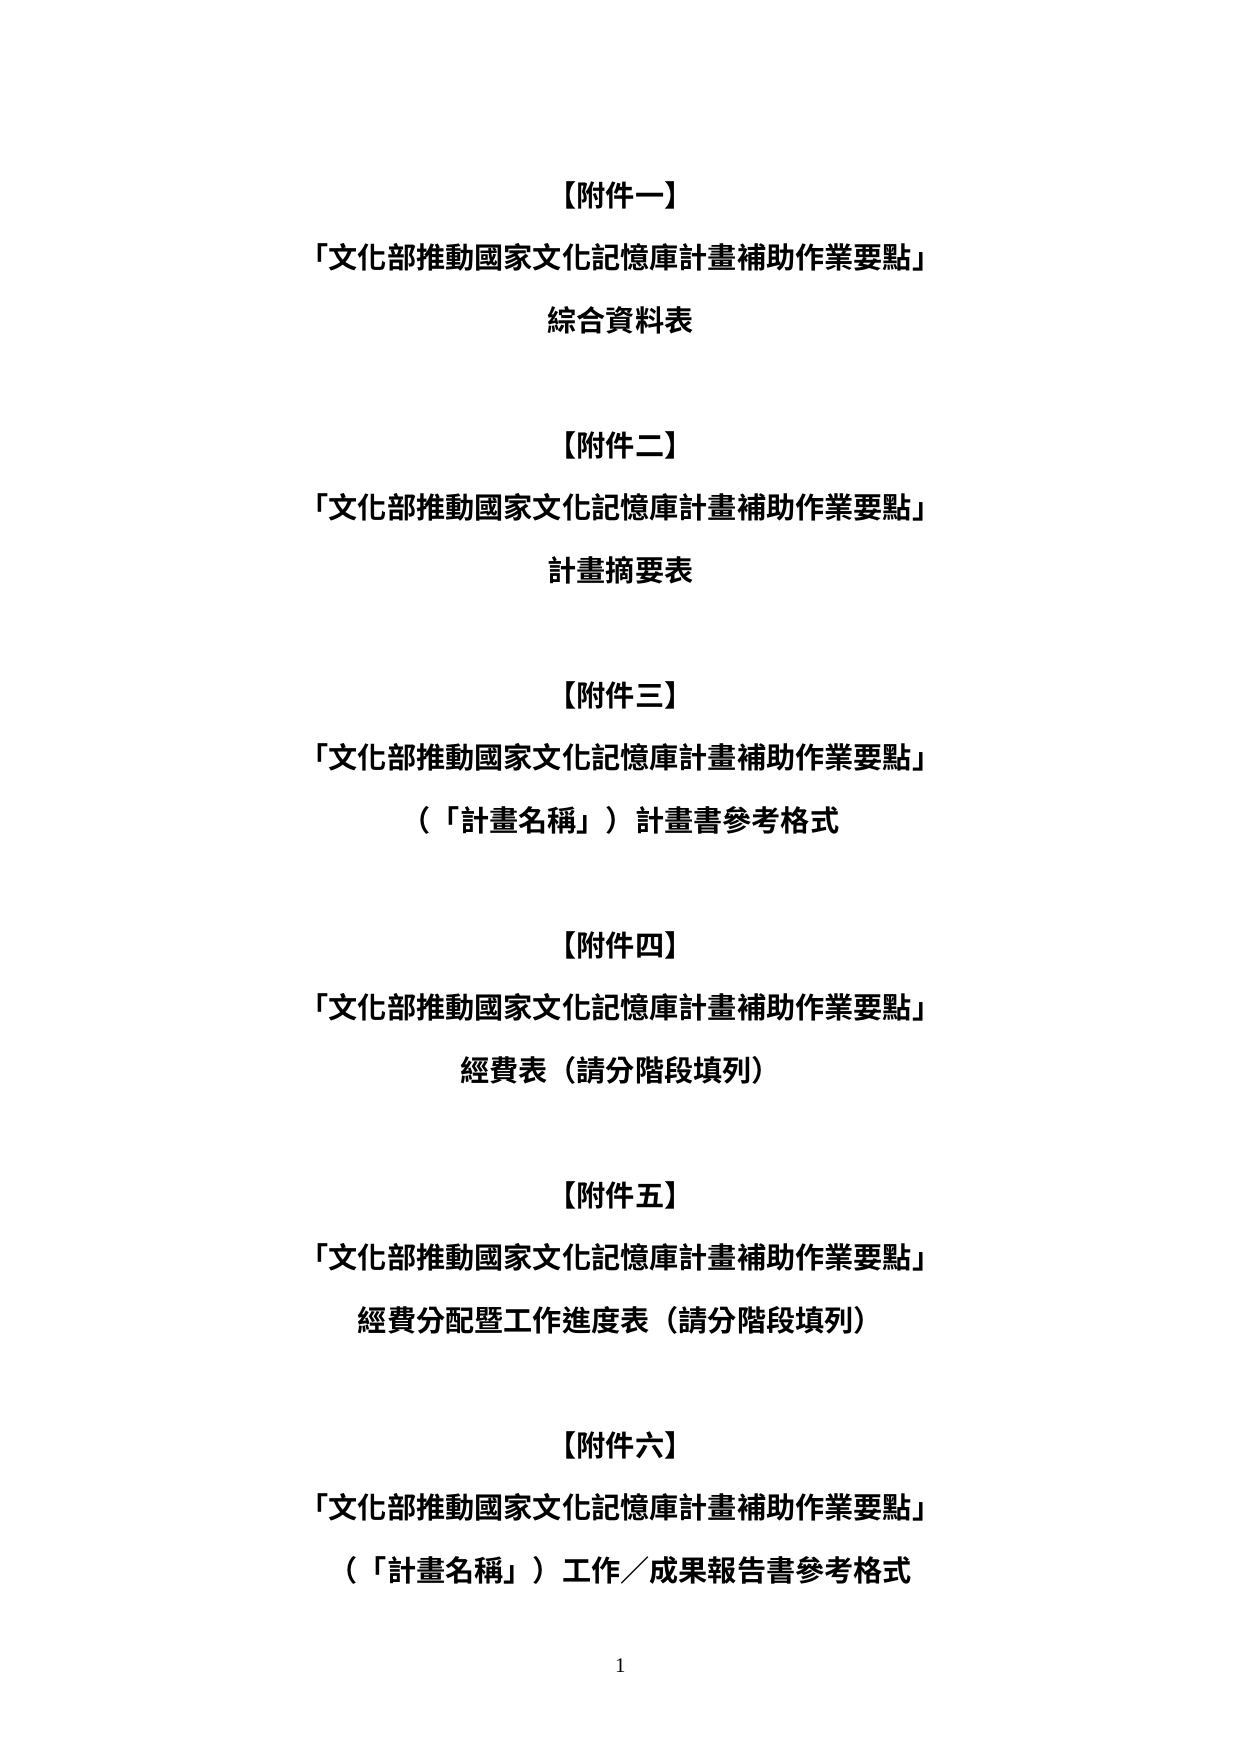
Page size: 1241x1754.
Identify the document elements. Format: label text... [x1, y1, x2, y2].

text 經費分配暨工作進度表（請分階段填列） [118, 1277, 1122, 1339]
text 「文化部推動國家文化記憶庫計畫補助作業要點」 [118, 714, 1122, 777]
text 「文化部推動國家文化記憶庫計畫補助作業要點」 [118, 214, 1122, 277]
text 【附件二】 [118, 402, 1122, 464]
text 經費表（請分階段填列） [118, 1027, 1122, 1089]
text 【附件四】 [118, 902, 1122, 964]
text 「文化部推動國家文化記憶庫計畫補助作業要點」 [118, 1214, 1122, 1277]
text （「計畫名稱」）工作／成果報告書參考格式 [118, 1527, 1122, 1589]
text 「文化部推動國家文化記憶庫計畫補助作業要點」 [118, 1464, 1122, 1527]
text 「文化部推動國家文化記憶庫計畫補助作業要點」 [118, 964, 1122, 1027]
text 【附件一】 [118, 152, 1122, 214]
text 【附件三】 [118, 652, 1122, 714]
text 綜合資料表 [118, 277, 1122, 339]
text 【附件五】 [118, 1152, 1122, 1214]
text 「文化部推動國家文化記憶庫計畫補助作業要點」 [118, 464, 1122, 527]
text 計畫摘要表 [118, 527, 1122, 589]
text 【附件六】 [118, 1402, 1122, 1464]
text （「計畫名稱」）計畫書參考格式 [118, 777, 1122, 839]
